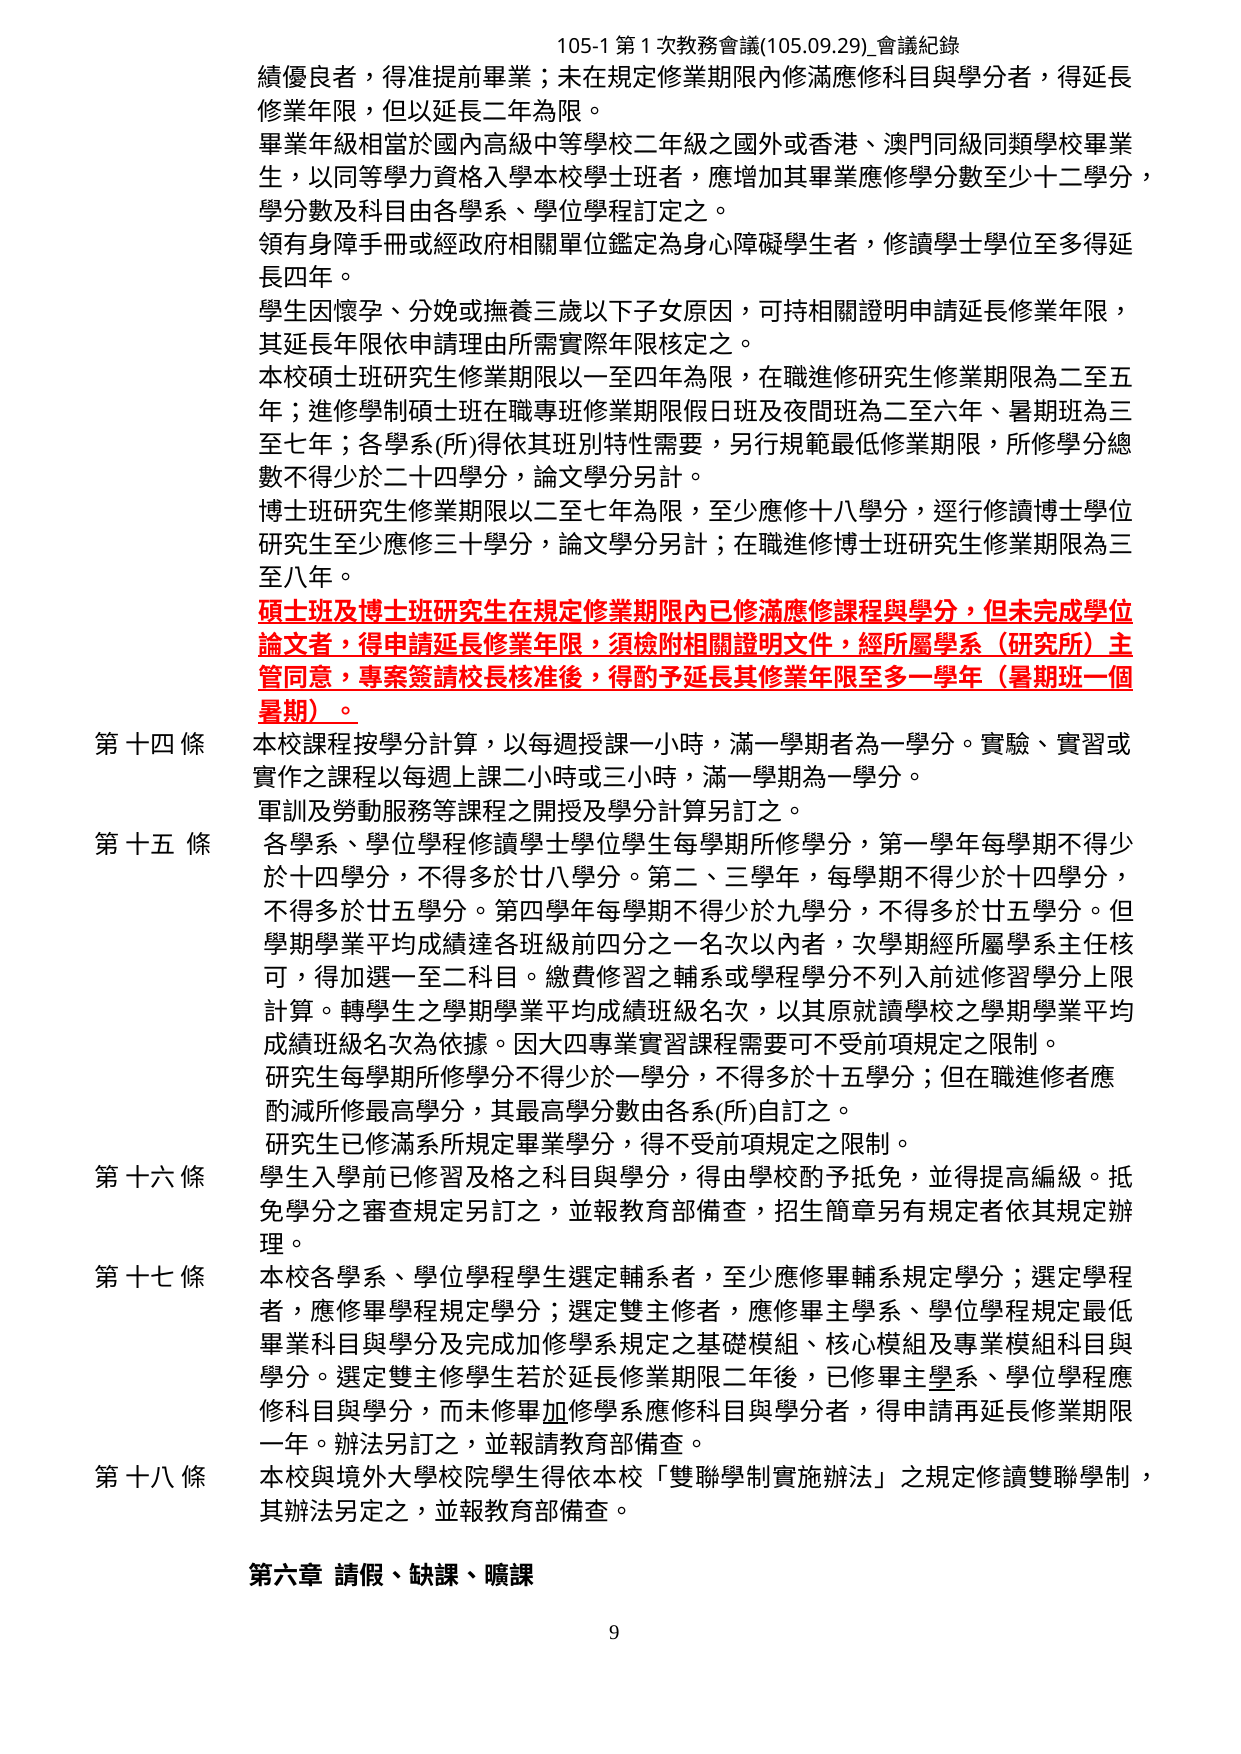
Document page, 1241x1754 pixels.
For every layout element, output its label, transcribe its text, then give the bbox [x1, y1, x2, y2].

text 本校碩士班研究生修業期限以一至四年為限，在職進修研究生修業期限為二至五年；進修學制碩士班在職專班修業期限假日班及夜間班為二至六年、暑期班為三至七年；各學系(所)得依其班別特性需要，另行規範最低修業期限，所修學分總數不得少於二十四學分，論文學分另計。 [258, 360, 1134, 493]
text 第 十六 條 學生入學前已修習及格之科目與學分，得由學校酌予抵免，並得提高編級。抵免學分之審查規定另訂之，並報教育部備查，招生簡章另有規定者依其規定辦理。 [94, 1160, 1134, 1260]
text 畢業年級相當於國內高級中等學校二年級之國外或香港、澳門同級同類學校畢業生，以同等學力資格入學本校學士班者，應增加其畢業應修學分數至少十二學分，學分數及科目由各學系、學位學程訂定之。 [258, 127, 1134, 227]
text 第 十七 條 本校各學系、學位學程學生選定輔系者，至少應修畢輔系規定學分；選定學程者，應修畢學程規定學分；選定雙主修者，應修畢主學系、學位學程規定最低畢業科目與學分及完成加修學系規定之基礎模組、核心模組及專業模組科目與學分。選定雙主修學生若於延長修業期限二年後，已修畢主學系、學位學程應修科目與學分，而未修畢加修學系應修科目與學分者，得申請再延長修業期限一年。辦法另訂之，並報請教育部備查。 [94, 1260, 1134, 1460]
text 研究生每學期所修學分不得少於一學分，不得多於十五學分；但在職進修者應酌減所修最高學分，其最高學分數由各系(所)自訂之。 [265, 1060, 1134, 1127]
text 第 十五 條 各學系、學位學程修讀學士學位學生每學期所修學分，第一學年每學期不得少於十四學分，不得多於廿八學分。第二、三學年，每學期不得少於十四學分，不得多於廿五學分。第四學年每學期不得少於九學分，不得多於廿五學分。但學期學業平均成績達各班級前四分之一名次以內者，次學期經所屬學系主任核可，得加選一至二科目。繳費修習之輔系或學程學分不列入前述修習學分上限計算。轉學生之學期學業平均成績班級名次，以其原就讀學校之學期學業平均成績班級名次為依據。因大四專業實習課程需要可不受前項規定之限制。 [94, 827, 1134, 1060]
text 學生因懷孕、分娩或撫養三歲以下子女原因，可持相關證明申請延長修業年限，其延長年限依申請理由所需實際年限核定之。 [258, 293, 1134, 360]
text 研究生已修滿系所規定畢業學分，得不受前項規定之限制。 [265, 1127, 1134, 1160]
text 第六章 請假、缺課、曠課 [248, 1558, 1134, 1591]
text 第 十四 條 本校課程按學分計算，以每週授課一小時，滿一學期者為一學分。實驗、實習或實作之課程以每週上課二小時或三小時，滿一學期為一學分。 [94, 727, 1134, 793]
text 第 十八 條 本校與境外大學校院學生得依本校「雙聯學制實施辦法」之規定修讀雙聯學制，其辦法另定之，並報教育部備查。 [94, 1460, 1134, 1527]
text 績優良者，得准提前畢業；未在規定修業期限內修滿應修科目與學分者，得延長修業年限，但以延長二年為限。 [94, 60, 1134, 127]
text 博士班研究生修業期限以二至七年為限，至少應修十八學分，逕行修讀博士學位研究生至少應修三十學分，論文學分另計；在職進修博士班研究生修業期限為三至八年。 [258, 493, 1134, 593]
text 軍訓及勞動服務等課程之開授及學分計算另訂之。 [257, 793, 1134, 827]
text 碩士班及博士班研究生在規定修業期限內已修滿應修課程與學分，但未完成學位論文者，得申請延長修業年限，須檢附相關證明文件，經所屬學系（研究所）主管同意，專案簽請校長核准後，得酌予延長其修業年限至多一學年（暑期班一個暑期）。 [258, 593, 1134, 727]
text 領有身障手冊或經政府相關單位鑑定為身心障礙學生者，修讀學士學位至多得延長四年。 [258, 227, 1134, 293]
